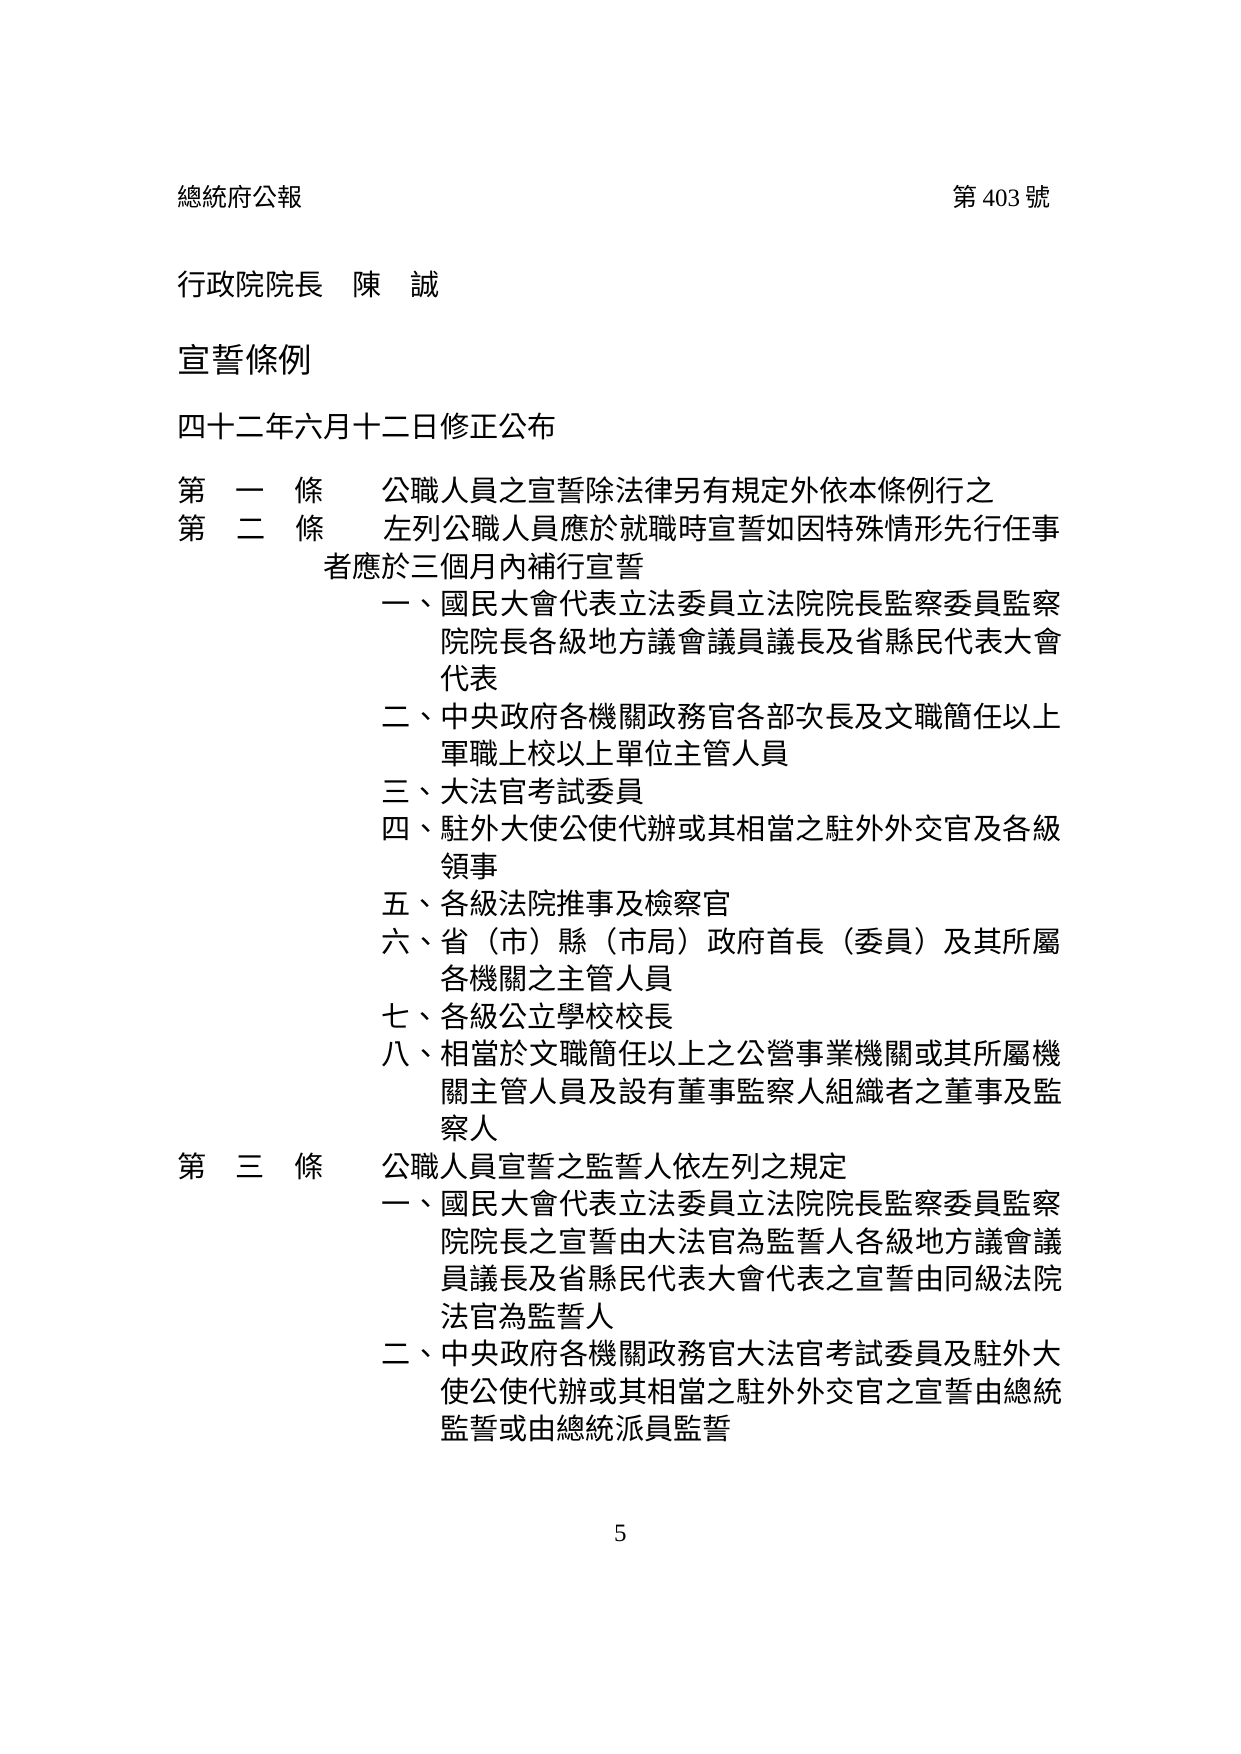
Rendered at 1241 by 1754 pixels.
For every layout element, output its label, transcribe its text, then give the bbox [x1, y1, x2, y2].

text 第 三 條 公職人員宣誓之監誓人依左列之規定 [177, 1147, 1063, 1184]
text 六、省（市）縣（市局）政府首長（委員）及其所屬各機關之主管人員 [381, 922, 1063, 997]
text 七、各級公立學校校長 [381, 997, 1063, 1034]
text 行政院院長 陳 誠 [177, 266, 1063, 303]
text 第 二 條 左列公職人員應於就職時宣誓如因特殊情形先行任事者應於三個月內補行宣誓 [177, 509, 1063, 584]
text 第 一 條 公職人員之宣誓除法律另有規定外依本條例行之 [177, 470, 1063, 509]
text 宣誓條例 [177, 341, 1063, 380]
text 八、相當於文職簡任以上之公營事業機關或其所屬機關主管人員及設有董事監察人組織者之董事及監察人 [381, 1034, 1063, 1147]
text 五、各級法院推事及檢察官 [381, 884, 1063, 922]
text 四十二年六月十二日修正公布 [177, 405, 1063, 445]
text 一、國民大會代表立法委員立法院院長監察委員監察院院長之宣誓由大法官為監誓人各級地方議會議員議長及省縣民代表大會代表之宣誓由同級法院法官為監誓人 [381, 1184, 1063, 1334]
text 二、中央政府各機關政務官各部次長及文職簡任以上軍職上校以上單位主管人員 [381, 697, 1063, 772]
text 三、大法官考試委員 [381, 772, 1063, 809]
text 一、國民大會代表立法委員立法院院長監察委員監察院院長各級地方議會議員議長及省縣民代表大會代表 [381, 584, 1063, 697]
text 四、駐外大使公使代辦或其相當之駐外外交官及各級領事 [381, 809, 1063, 884]
text 二、中央政府各機關政務官大法官考試委員及駐外大使公使代辦或其相當之駐外外交官之宣誓由總統監誓或由總統派員監誓 [381, 1334, 1063, 1447]
